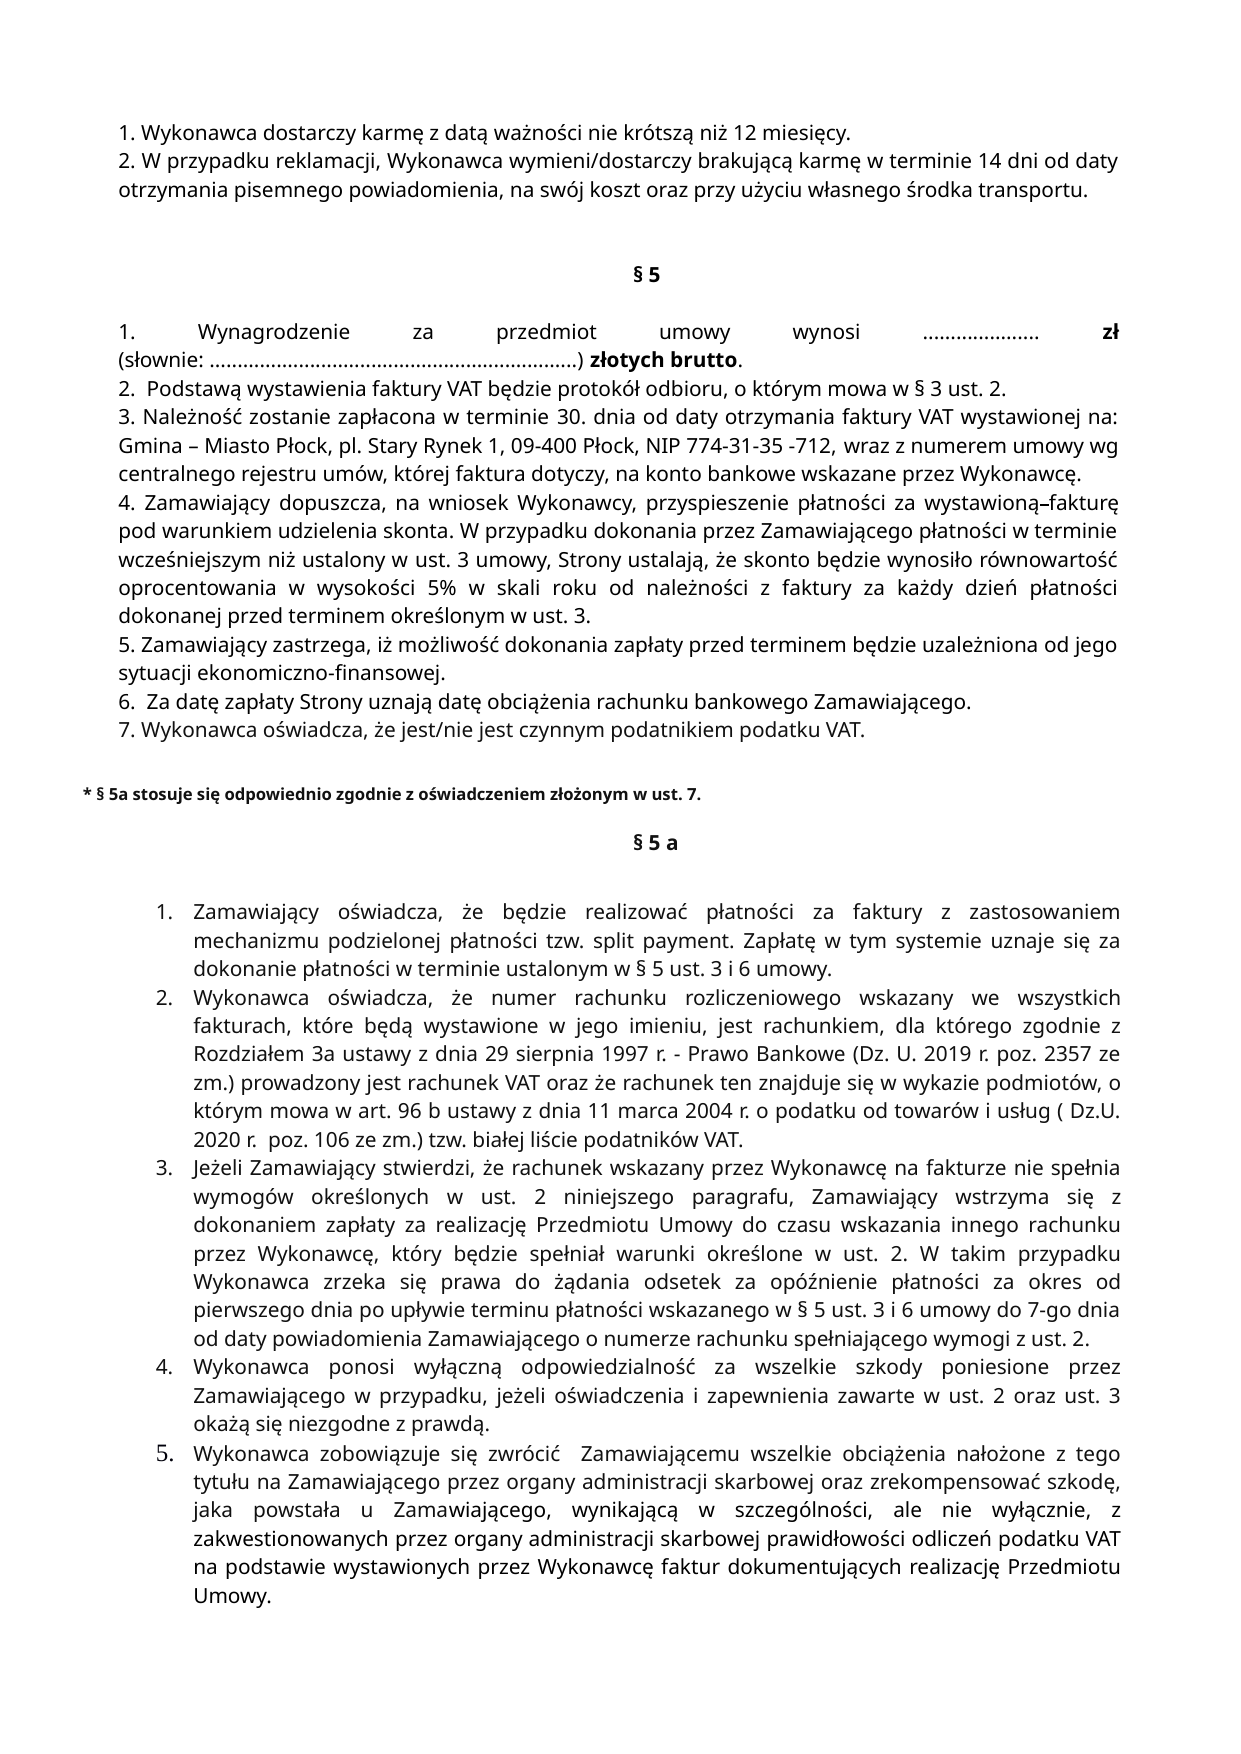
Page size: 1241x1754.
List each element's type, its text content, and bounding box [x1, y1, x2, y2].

list 2. W przypadku reklamacji, Wykonawca wymieni/dostarczy brakującą karmę w terminie 14 dni od daty otrzymania pisemnego powiadomienia, na swój koszt oraz przy użyciu własnego środka transportu. [118, 147, 1119, 203]
list Wykonawca ponosi wyłączną odpowiedzialność za wszelkie szkody poniesione przez Zamawiającego w przypadku, jeżeli oświadczenia i zapewnienia zawarte w ust. 2 oraz ust. 3 okażą się niezgodne z prawdą. [156, 1352, 1122, 1438]
text § 5 a [83, 828, 1122, 857]
text 3. Należność zostanie zapłacona w terminie 30. dnia od daty otrzymania faktury VAT wystawionej na: Gmina – Miasto Płock, pl. Stary Rynek 1, 09-400 Płock, NIP 774-31-35 -712, wraz z numerem umowy wg centralnego rejestru umów, której faktura dotyczy, na konto bankowe wskazane przez Wykonawcę. [118, 402, 1119, 488]
text § 5 [118, 260, 1119, 289]
text 1. Wykonawca dostarczy karmę z datą ważności nie krótszą niż 12 miesięcy. [118, 118, 1122, 147]
list Wykonawca zobowiązuje się zwrócić Zamawiającemu wszelkie obciążenia nałożone z tego tytułu na Zamawiającego przez organy administracji skarbowej oraz zrekompensować szkodę, jaka powstała u Zamawiającego, wynikającą w szczególności, ale nie wyłącznie, z zakwestionowanych przez organy administracji skarbowej prawidłowości odliczeń podatku VAT na podstawie wystawionych przez Wykonawcę faktur dokumentujących realizację Przedmiotu Umowy. [156, 1438, 1122, 1609]
text 7. Wykonawca oświadcza, że jest/nie jest czynnym podatnikiem podatku VAT. [118, 715, 1122, 744]
text 2. Podstawą wystawienia faktury VAT będzie protokół odbioru, o którym mowa w § 3 ust. 2. [118, 374, 1119, 402]
text 5. Zamawiający zastrzega, iż możliwość dokonania zapłaty przed terminem będzie uzależniona od jego sytuacji ekonomiczno-finansowej. [118, 630, 1119, 687]
text * § 5a stosuje się odpowiednio zgodnie z oświadczeniem złożonym w ust. 7. [83, 783, 1122, 805]
list Wykonawca oświadcza, że numer rachunku rozliczeniowego wskazany we wszystkich fakturach, które będą wystawione w jego imieniu, jest rachunkiem, dla którego zgodnie z Rozdziałem 3a ustawy z dnia 29 sierpnia 1997 r. - Prawo Bankowe (Dz. U. 2019 r. poz. 2357 ze zm.) prowadzony jest rachunek VAT oraz że rachunek ten znajduje się w wykazie podmiotów, o którym mowa w art. 96 b ustawy z dnia 11 marca 2004 r. o podatku od towarów i usług ( Dz.U. 2020 r. poz. 106 ze zm.) tzw. białej liście podatników VAT. [156, 983, 1122, 1153]
list Jeżeli Zamawiający stwierdzi, że rachunek wskazany przez Wykonawcę na fakturze nie spełnia wymogów określonych w ust. 2 niniejszego paragrafu, Zamawiający wstrzyma się z dokonaniem zapłaty za realizację Przedmiotu Umowy do czasu wskazania innego rachunku przez Wykonawcę, który będzie spełniał warunki określone w ust. 2. W takim przypadku Wykonawca zrzeka się prawa do żądania odsetek za opóźnienie płatności za okres od pierwszego dnia po upływie terminu płatności wskazanego w § 5 ust. 3 i 6 umowy do 7-go dnia od daty powiadomienia Zamawiającego o numerze rachunku spełniającego wymogi z ust. 2. [156, 1153, 1122, 1352]
list Zamawiający oświadcza, że będzie realizować płatności za faktury z zastosowaniem mechanizmu podzielonej płatności tzw. split payment. Zapłatę w tym systemie uznaje się za dokonanie płatności w terminie ustalonym w § 5 ust. 3 i 6 umowy. [156, 897, 1122, 983]
text 1. Wynagrodzenie za przedmiot umowy wynosi ..................... zł (słownie: ..................................................................) złotych brutto. [118, 317, 1119, 374]
text 6. Za datę zapłaty Strony uznają datę obciążenia rachunku bankowego Zamawiającego. [118, 687, 1119, 715]
text 4. Zamawiający dopuszcza, na wniosek Wykonawcy, przyspieszenie płatności za wystawioną fakturę pod warunkiem udzielenia skonta. W przypadku dokonania przez Zamawiającego płatności w terminie wcześniejszym niż ustalony w ust. 3 umowy, Strony ustalają, że skonto będzie wynosiło równowartość oprocentowania w wysokości 5% w skali roku od należności z faktury za każdy dzień płatności dokonanej przed terminem określonym w ust. 3. [118, 488, 1119, 630]
